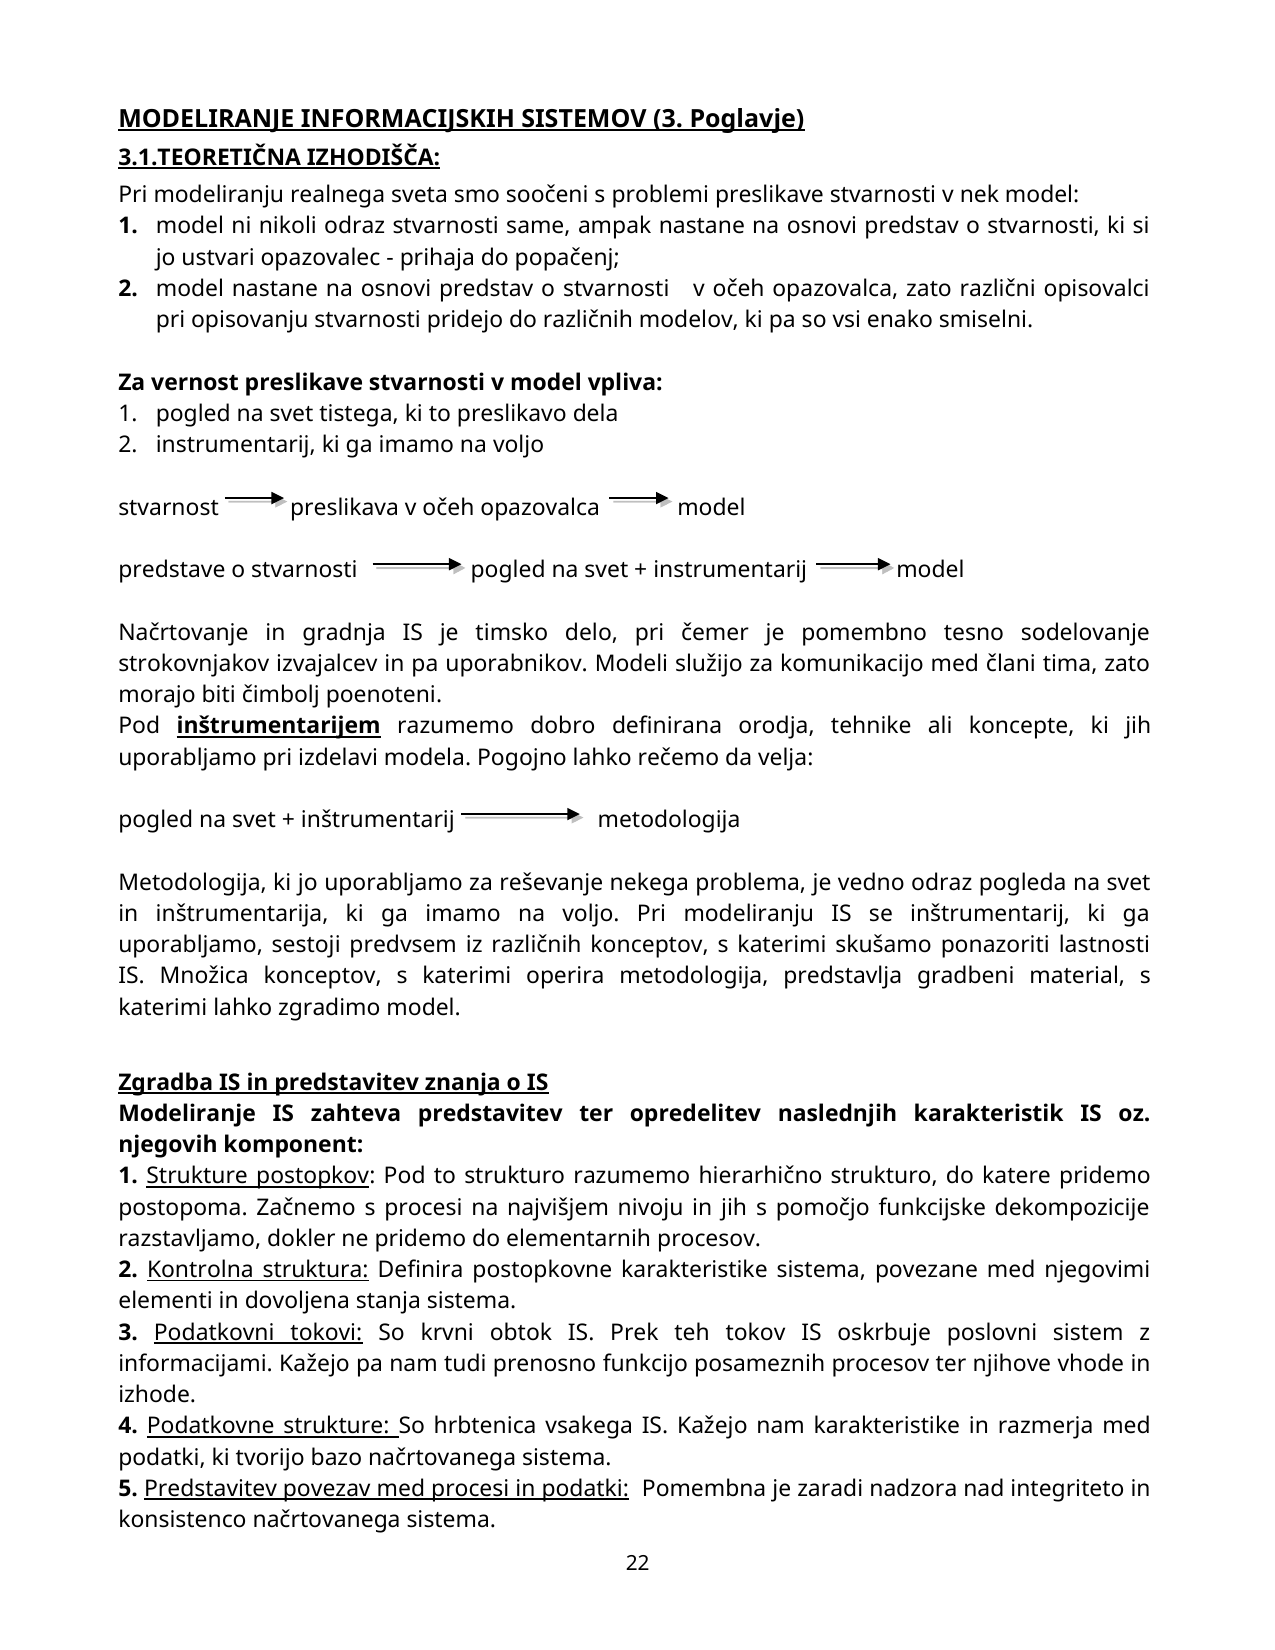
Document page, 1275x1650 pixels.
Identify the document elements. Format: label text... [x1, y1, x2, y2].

text 2. Kontrolna struktura: Definira postopkovne karakteristike sistema, povezane med njegovimi elementi in dovoljena stanja sistema. [118, 1253, 1152, 1316]
list pogled na svet tistega, ki to preslikavo dela [118, 397, 1152, 428]
text 3.1.TEORETIČNA IZHODIŠČA: [118, 141, 1152, 172]
text pogled na svet + inštrumentarij metodologija [118, 803, 1152, 834]
subtitle Zgradba IS in predstavitev znanja o IS [118, 1066, 1152, 1097]
text 4. Podatkovne strukture: So hrbtenica vsakega IS. Kažejo nam karakteristike in razmerja med podatki, ki tvorijo bazo načrtovanega sistema. [118, 1409, 1152, 1472]
text predstave o stvarnosti pogled na svet + instrumentarij model [118, 553, 1152, 584]
text Pri modeliranju realnega sveta smo soočeni s problemi preslikave stvarnosti v nek model: [118, 178, 1152, 209]
list model ni nikoli odraz stvarnosti same, ampak nastane na osnovi predstav o stvarnosti, ki si jo ustvari opazovalec - prihaja do popačenj; [118, 209, 1152, 272]
text 1. Strukture postopkov: Pod to strukturo razumemo hierarhično strukturo, do katere pridemo postopoma. Začnemo s procesi na najvišjem nivoju in jih s pomočjo funkcijske dekompozicije razstavljamo, dokler ne pridemo do elementarnih procesov. [118, 1159, 1152, 1253]
list instrumentarij, ki ga imamo na voljo [118, 428, 1152, 459]
text MODELIRANJE INFORMACIJSKIH SISTEMOV (3. Poglavje) [118, 100, 1152, 134]
text Modeliranje IS zahteva predstavitev ter opredelitev naslednjih karakteristik IS oz. njegovih komponent: [118, 1097, 1152, 1159]
list model nastane na osnovi predstav o stvarnosti v očeh opazovalca, zato različni opisovalci pri opisovanju stvarnosti pridejo do različnih modelov, ki pa so vsi enako smiselni. [118, 272, 1152, 334]
text 3. Podatkovni tokovi: So krvni obtok IS. Prek teh tokov IS oskrbuje poslovni sistem z informacijami. Kažejo pa nam tudi prenosno funkcijo posameznih procesov ter njihove vhode in izhode. [118, 1316, 1152, 1409]
text stvarnost preslikava v očeh opazovalca model [118, 491, 1152, 522]
text Pod inštrumentarijem razumemo dobro definirana orodja, tehnike ali koncepte, ki jih uporabljamo pri izdelavi modela. Pogojno lahko rečemo da velja: [118, 709, 1152, 772]
text Za vernost preslikave stvarnosti v model vpliva: [118, 366, 1152, 397]
text Načrtovanje in gradnja IS je timsko delo, pri čemer je pomembno tesno sodelovanje strokovnjakov izvajalcev in pa uporabnikov. Modeli služijo za komunikacijo med člani tima, zato morajo biti čimbolj poenoteni. [118, 616, 1152, 709]
text Metodologija, ki jo uporabljamo za reševanje nekega problema, je vedno odraz pogleda na svet in inštrumentarija, ki ga imamo na voljo. Pri modeliranju IS se inštrumentarij, ki ga uporabljamo, sestoji predvsem iz različnih konceptov, s katerimi skušamo ponazoriti lastnosti IS. Množica konceptov, s katerimi operira metodologija, predstavlja gradbeni material, s katerimi lahko zgradimo model. [118, 866, 1152, 1022]
text 5. Predstavitev povezav med procesi in podatki: Pomembna je zaradi nadzora nad integriteto in konsistenco načrtovanega sistema. [118, 1472, 1152, 1534]
